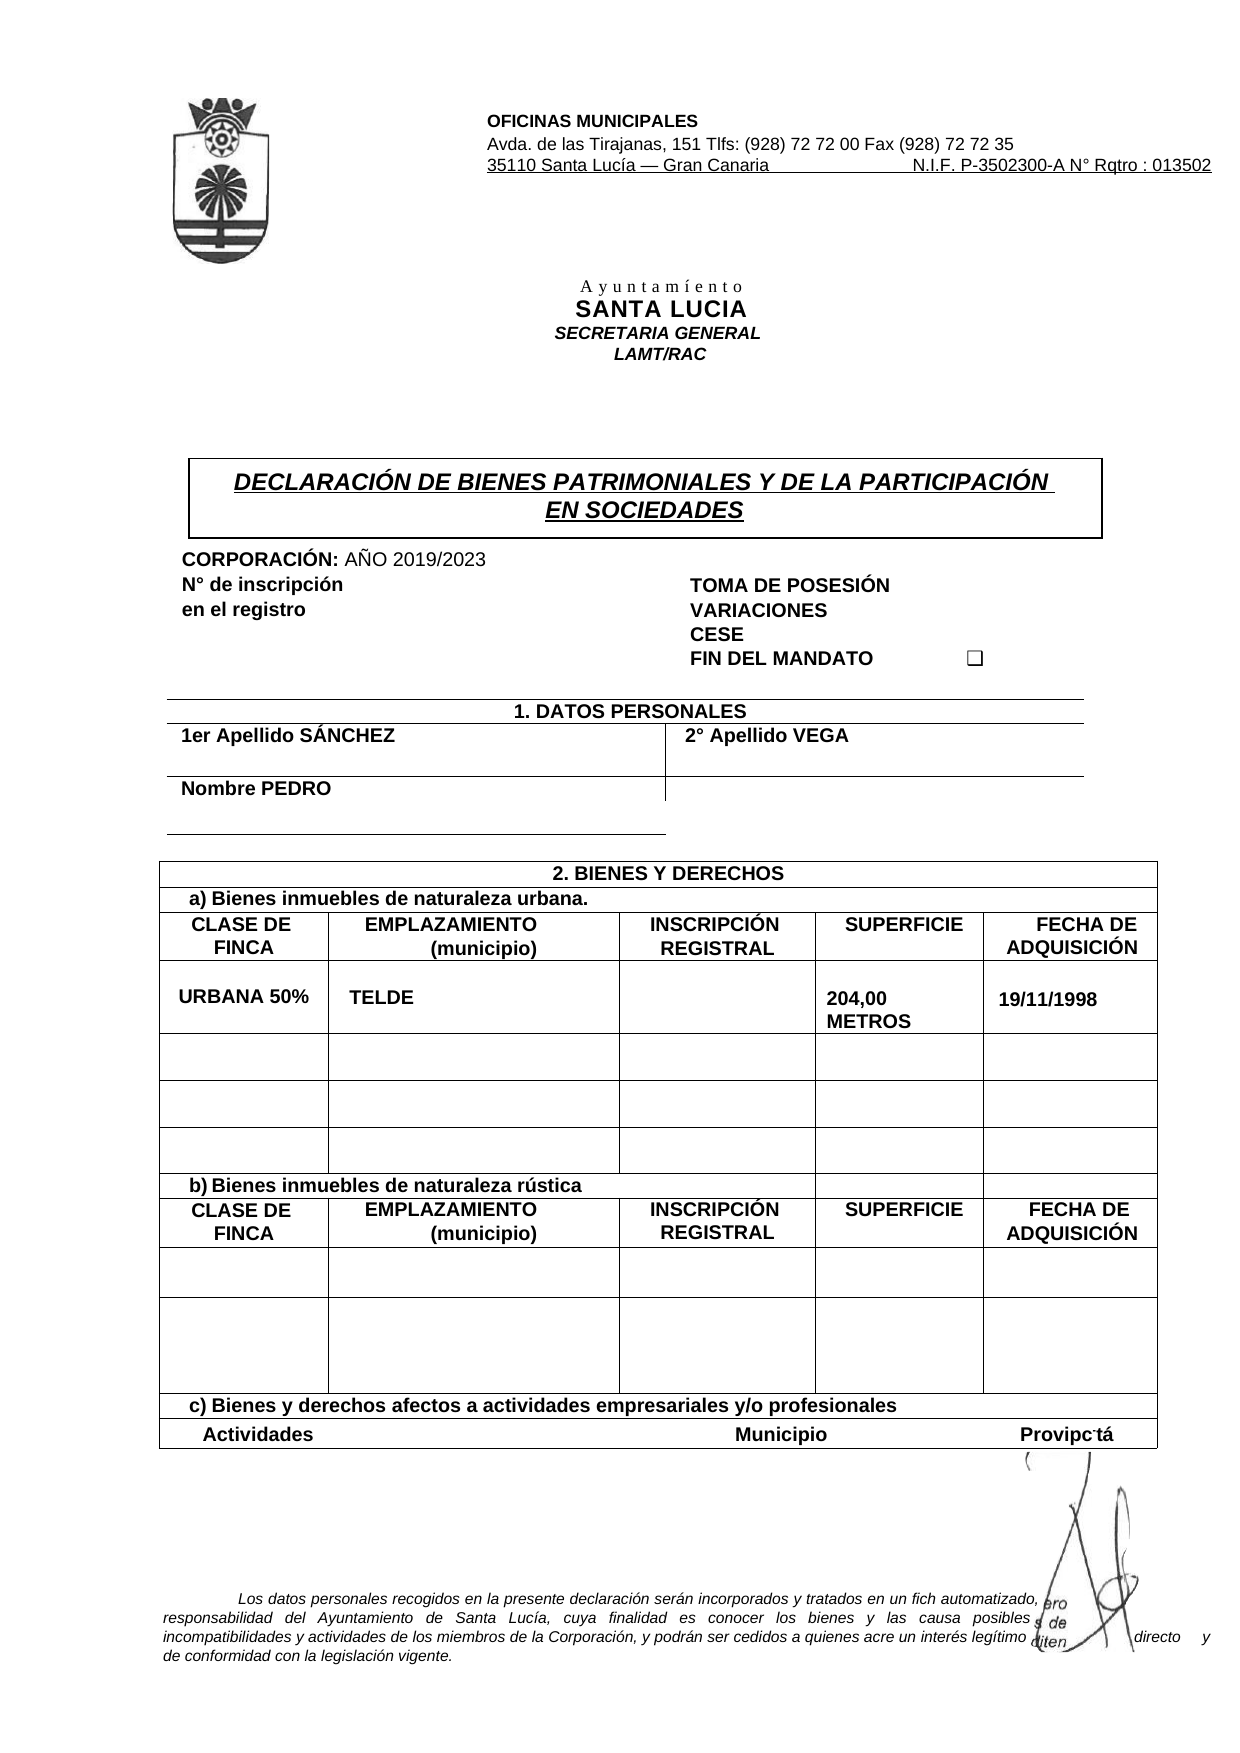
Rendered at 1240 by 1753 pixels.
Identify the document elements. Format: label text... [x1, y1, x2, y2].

table_cell TELDE [329, 961, 619, 1033]
table_cell [329, 1298, 619, 1393]
table_cell [816, 1081, 983, 1126]
table_cell EMPLAZAMIENTO (municipio) [329, 913, 619, 960]
table_cell [984, 1034, 1157, 1079]
table_cell [620, 1034, 815, 1079]
table_cell [329, 1081, 619, 1126]
table_cell [666, 777, 927, 801]
table_cell [160, 1128, 328, 1173]
table_cell [984, 1248, 1157, 1296]
table_cell [620, 1248, 815, 1296]
table_cell [984, 1298, 1157, 1393]
table_cell [984, 1128, 1157, 1173]
table_cell CLASE DE FINCA [160, 1199, 328, 1246]
table_cell SUPERFICIE [816, 1199, 983, 1246]
table_cell [816, 1248, 983, 1296]
table_cell INSCRIPCIÓN REGISTRAL [620, 913, 815, 960]
table_cell [160, 1081, 328, 1126]
table_cell [984, 1081, 1157, 1126]
table_cell Nombre PEDRO [167, 777, 502, 801]
table_header 2. BIENES Y DERECHOS [160, 862, 1157, 887]
table_cell FECHA DE ADQUISICIÓN [984, 913, 1157, 960]
table_cell [816, 1128, 983, 1173]
table_cell 2° Apellido VEGA [666, 724, 927, 776]
table_cell [160, 1034, 328, 1079]
table_cell 1er Apellido SÁNCHEZ [167, 724, 502, 776]
table_cell [816, 1174, 983, 1198]
table_cell 204,00 METROS [816, 961, 983, 1033]
table_cell [329, 1128, 619, 1173]
table_cell FECHA DE ADQUISICIÓN [984, 1199, 1157, 1246]
table_cell Bienes y derechos afectos a actividades empresariales y/o profesionales [160, 1394, 1157, 1417]
table_cell [620, 1128, 815, 1173]
table_cell [816, 1034, 983, 1079]
table_cell [927, 777, 1084, 801]
table_cell CLASE DE FINCA [160, 913, 328, 960]
table_cell Actividades Municipio Provipc-tá [160, 1419, 1157, 1448]
table_header TOMA DE POSESIÓN VARIACIONES CESE FIN DEL MANDATO [503, 540, 927, 698]
text Ayuntamíento [110, 276, 1212, 297]
table_cell [160, 1248, 328, 1296]
table_cell SUPERFICIE [816, 913, 983, 960]
table_cell EMPLAZAMIENTO (municipio) [329, 1199, 619, 1246]
table_header CORPORACIÓN: AÑO 2019/2023 N° de inscripción en el registro [167, 540, 502, 698]
table_cell Bienes inmuebles de naturaleza urbana. [160, 888, 1157, 912]
table_cell [927, 724, 1084, 776]
table_cell INSCRIPCIÓN REGISTRAL [620, 1199, 815, 1246]
table_cell [167, 700, 502, 723]
text DECLARACIÓN DE BIENES PATRIMONIALES Y DE LA PARTICIPACIÓN EN SOCIEDADES [190, 459, 1101, 537]
table_cell [329, 1034, 619, 1079]
table_cell [620, 961, 815, 1033]
table_header ❑ [927, 540, 1084, 698]
table_cell [503, 777, 665, 801]
table_cell Bienes inmuebles de naturaleza rústica [160, 1174, 815, 1198]
table_cell 19/11/1998 [984, 961, 1157, 1033]
table_cell [620, 1081, 815, 1126]
text SANTA LUCIA [110, 297, 1212, 323]
table_cell [503, 724, 665, 776]
table_cell 1. DATOS PERSONALES [503, 700, 927, 723]
table_cell [816, 1298, 983, 1393]
table_cell [329, 1248, 619, 1296]
text SECRETARIA GENERAL LAMT/RAC [110, 323, 1212, 364]
table_header [110, 98, 269, 265]
table_cell URBANA 50% [160, 961, 328, 1033]
table_cell [160, 1298, 328, 1393]
table_cell [620, 1298, 815, 1393]
table_header OFICINAS MUNICIPALES Avda. de las Tirajanas, 151 Tlfs: (928) 72 72 00 Fax (928) 72 72 35 35110 Santa Lucía — Gran Canaria N.I.F. P-3502300-A N° Rqtro : 013502 [269, 98, 1212, 265]
table_cell [927, 700, 1084, 723]
table_cell [984, 1174, 1157, 1198]
text Los datos personales recogidos en la presente declaración serán incorporados y tratados en un fich automatizado, responsabilidad del Ayuntamiento de Santa Lucía, cuya finalidad es conocer los bienes y las causa posibles incompatibilidades y actividades de los miembros de la Corporación, y podrán ser cedidos a quienes acre un interés legítimo directo y de conformidad con la legislación vigente. [163, 1590, 1212, 1665]
